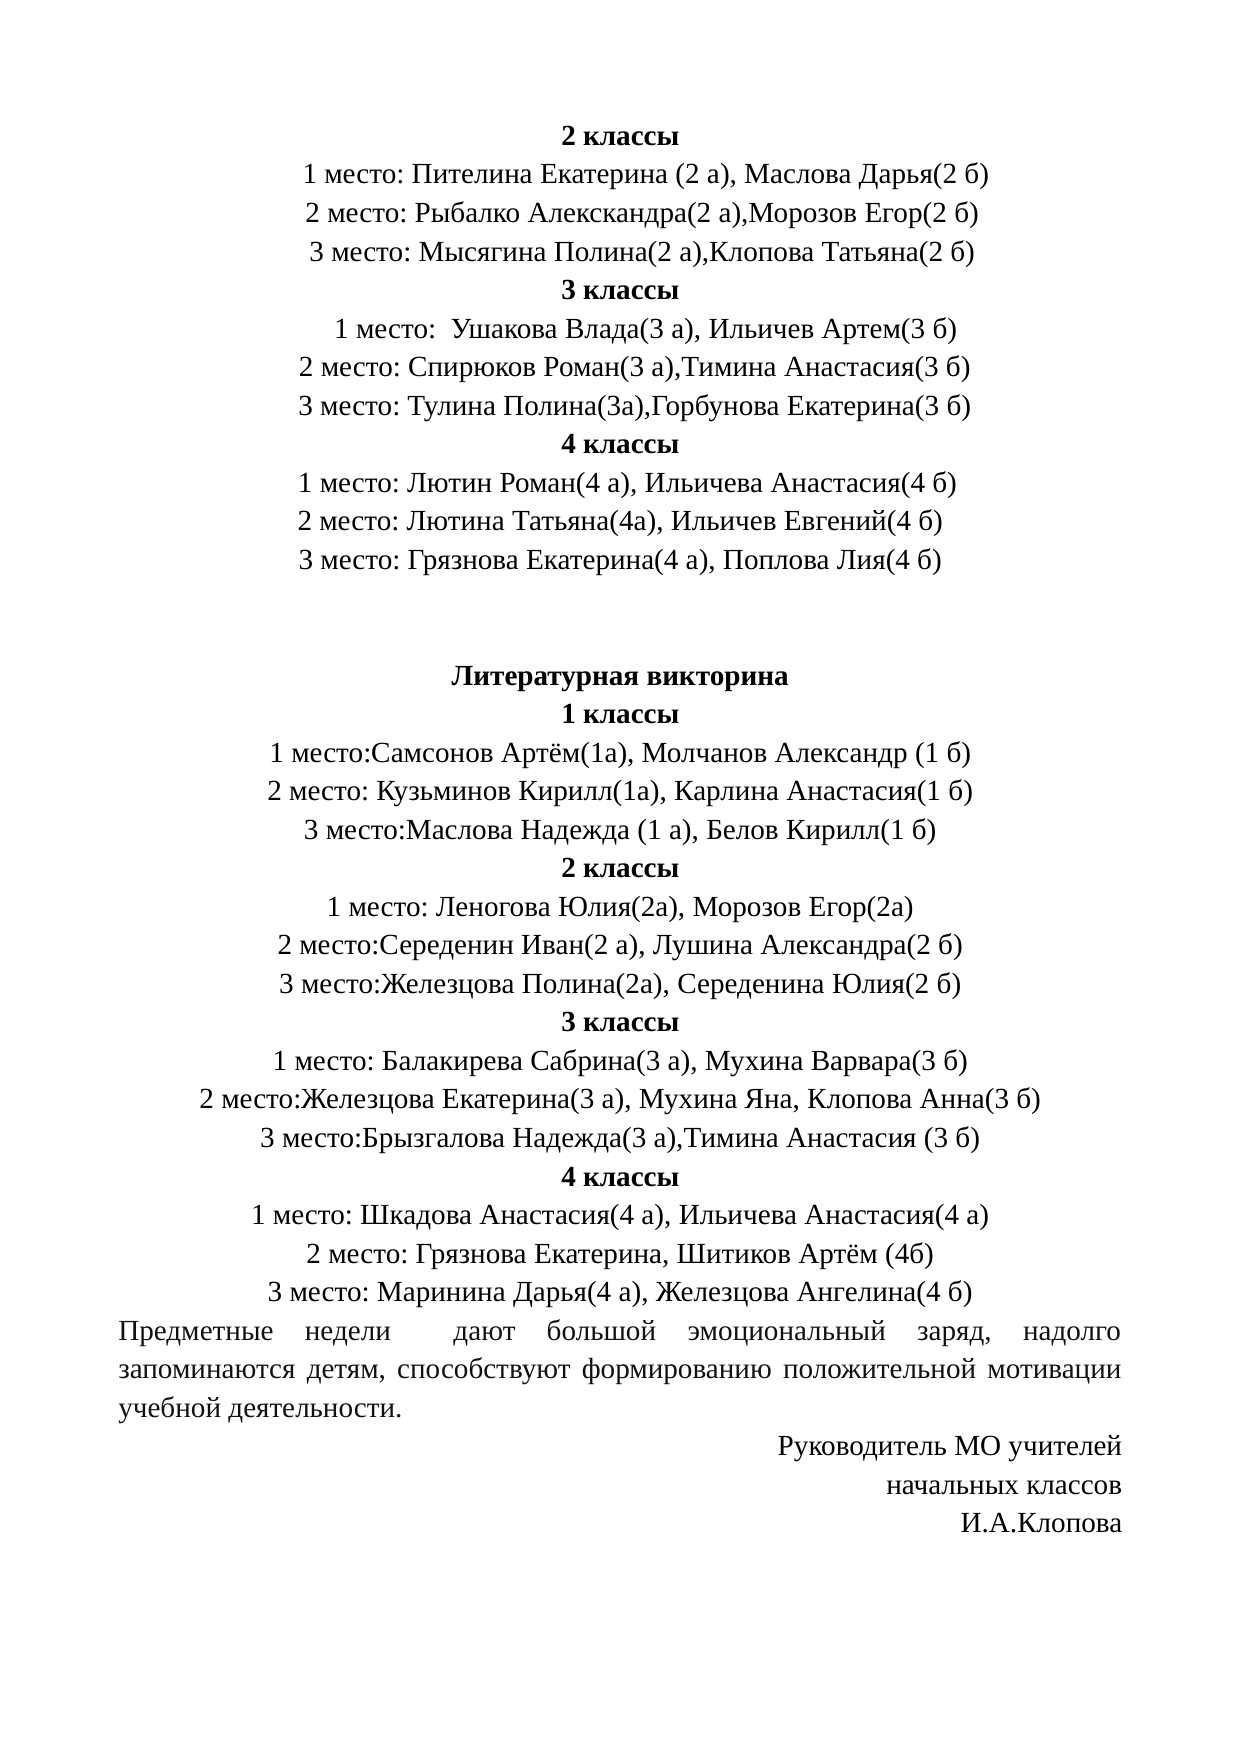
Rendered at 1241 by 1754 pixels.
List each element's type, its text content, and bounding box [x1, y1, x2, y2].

text Литературная викторина [118, 658, 1122, 691]
text 1 место: Балакирева Сабрина(3 а), Мухина Варвара(3 б) [118, 1043, 1122, 1077]
text 2 место:Железцова Екатерина(3 а), Мухина Яна, Клопова Анна(3 б) 3 место:Брызгалова Надежда(3 а),Тимина Анастасия (3 б) [118, 1082, 1122, 1154]
text 3 место: Тулина Полина(3а),Горбунова Екатерина(3 б) [118, 388, 1122, 421]
text начальных классов [118, 1467, 1122, 1501]
text 2 классы [118, 850, 1122, 884]
text 2 классы [118, 118, 1122, 152]
text 1 место: Пителина Екатерина (2 а), Маслова Дарья(2 б) [118, 157, 1122, 190]
text И.А.Клопова [118, 1506, 1122, 1539]
text 1 место: Лютин Роман(4 а), Ильичева Анастасия(4 б) [118, 465, 1122, 498]
text 3 классы [118, 272, 1122, 306]
text 3 место: Мысягина Полина(2 а),Клопова Татьяна(2 б) [118, 234, 1122, 267]
text 4 классы [118, 426, 1122, 460]
text 2 место: Рыбалко Алекскандра(2 а),Морозов Егор(2 б) [118, 195, 1122, 229]
text 1 место: Ушакова Влада(3 а), Ильичев Артем(3 б) [118, 311, 1122, 344]
text 1 классы [118, 696, 1122, 730]
text Руководитель МО учителей [118, 1428, 1122, 1462]
text 3 место: Маринина Дарья(4 а), Железцова Ангелина(4 б) [118, 1274, 1122, 1308]
text Предметные недели дают большой эмоциональный заряд, надолго запоминаются детям, способствуют формированию положительной мотивации учебной деятельности. [118, 1313, 1122, 1423]
text 2 место:Середенин Иван(2 а), Лушина Александра(2 б) [118, 927, 1122, 961]
text 1 место: Леногова Юлия(2а), Морозов Егор(2а) [118, 889, 1122, 922]
text 1 место: Шкадова Анастасия(4 а), Ильичева Анастасия(4 а) [118, 1197, 1122, 1231]
text 1 место:Самсонов Артём(1а), Молчанов Александр (1 б) [118, 735, 1122, 768]
text 2 место: Лютина Татьяна(4а), Ильичев Евгений(4 б) [118, 503, 1122, 537]
text 2 место: Спирюков Роман(3 а),Тимина Анастасия(3 б) [118, 349, 1122, 383]
text 3 место:Маслова Надежда (1 а), Белов Кирилл(1 б) [118, 812, 1122, 845]
text 3 место: Грязнова Екатерина(4 а), Поплова Лия(4 б) [118, 542, 1122, 576]
text 3 место:Железцова Полина(2а), Середенина Юлия(2 б) [118, 966, 1122, 999]
text 2 место: Кузьминов Кирилл(1а), Карлина Анастасия(1 б) [118, 773, 1122, 807]
text 2 место: Грязнова Екатерина, Шитиков Артём (4б) [118, 1236, 1122, 1269]
text 3 классы [118, 1004, 1122, 1038]
text 4 классы [118, 1159, 1122, 1192]
